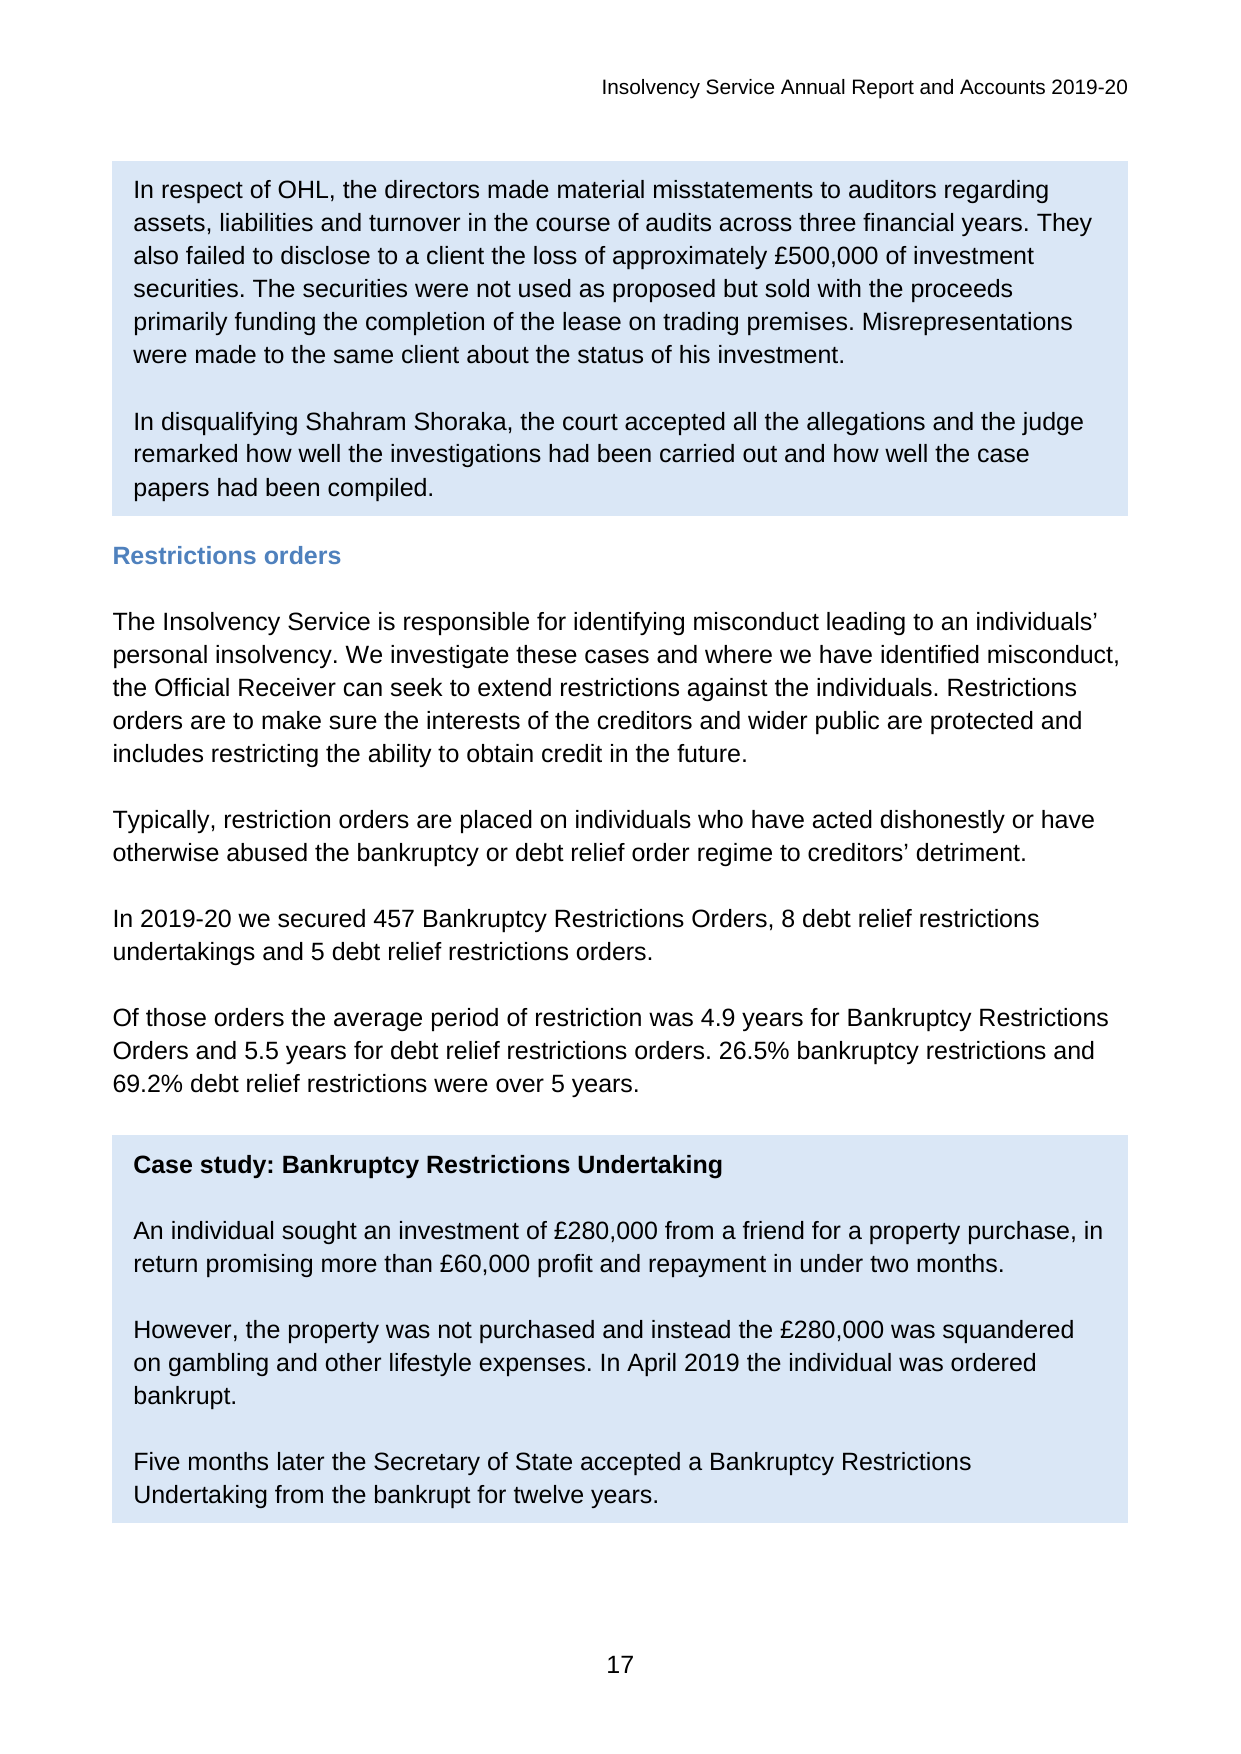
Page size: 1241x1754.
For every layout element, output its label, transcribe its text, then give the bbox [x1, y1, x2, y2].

text Case study: Bankruptcy Restrictions Undertaking [125, 1148, 1116, 1168]
text However, the property was not purchased and instead the £280,000 was squandered on gambling and other lifestyle expenses. In April 2019 the individual was ordered bankrupt. [125, 1300, 1116, 1399]
text In 2019-20 we secured 457 Bankruptcy Restrictions Orders, 8 debt relief restrictions undertakings and 5 debt relief restrictions orders. [112, 904, 1128, 966]
text Five months later the Secretary of State accepted a Bankruptcy Restrictions Undertaking from the bankrupt for twelve years. [125, 1432, 1116, 1511]
text The Insolvency Service is responsible for identifying misconduct leading to an individuals’ personal insolvency. We investigate these cases and where we have identified misconduct, the Official Receiver can seek to extend restrictions against the individuals. Restrictions orders are to make sure the interests of the creditors and wider public are protected and includes restricting the ability to obtain credit in the future. [112, 607, 1128, 768]
text Of those orders the average period of restriction was 4.9 years for Bankruptcy Restrictions Orders and 5.5 years for debt relief restrictions orders. 26.5% bankruptcy restrictions and 69.2% debt relief restrictions were over 5 years. [112, 1003, 1128, 1098]
text Typically, restriction orders are placed on individuals who have acted dishonestly or have otherwise abused the bankruptcy or debt relief order regime to creditors’ detriment. [112, 805, 1128, 867]
subtitle Restrictions orders [112, 541, 1128, 570]
text An individual sought an investment of £280,000 from a friend for a property purchase, in return promising more than £60,000 profit and repayment in under two months. [125, 1201, 1116, 1267]
text In respect of OHL, the directors made material misstatements to auditors regarding assets, liabilities and turnover in the course of audits across three financial years. They also failed to disclose to a client the loss of approximately £500,000 of investment securities. The securities were not used as proposed but sold with the proceeds primarily funding the completion of the lease on trading premises. Misrepresentations were made to the same client about the status of his investment. [125, 173, 1116, 359]
text In disqualifying Shahram Shoraka, the court accepted all the allegations and the judge remarked how well the investigations had been carried out and how well the case papers had been compiled. [125, 392, 1116, 503]
